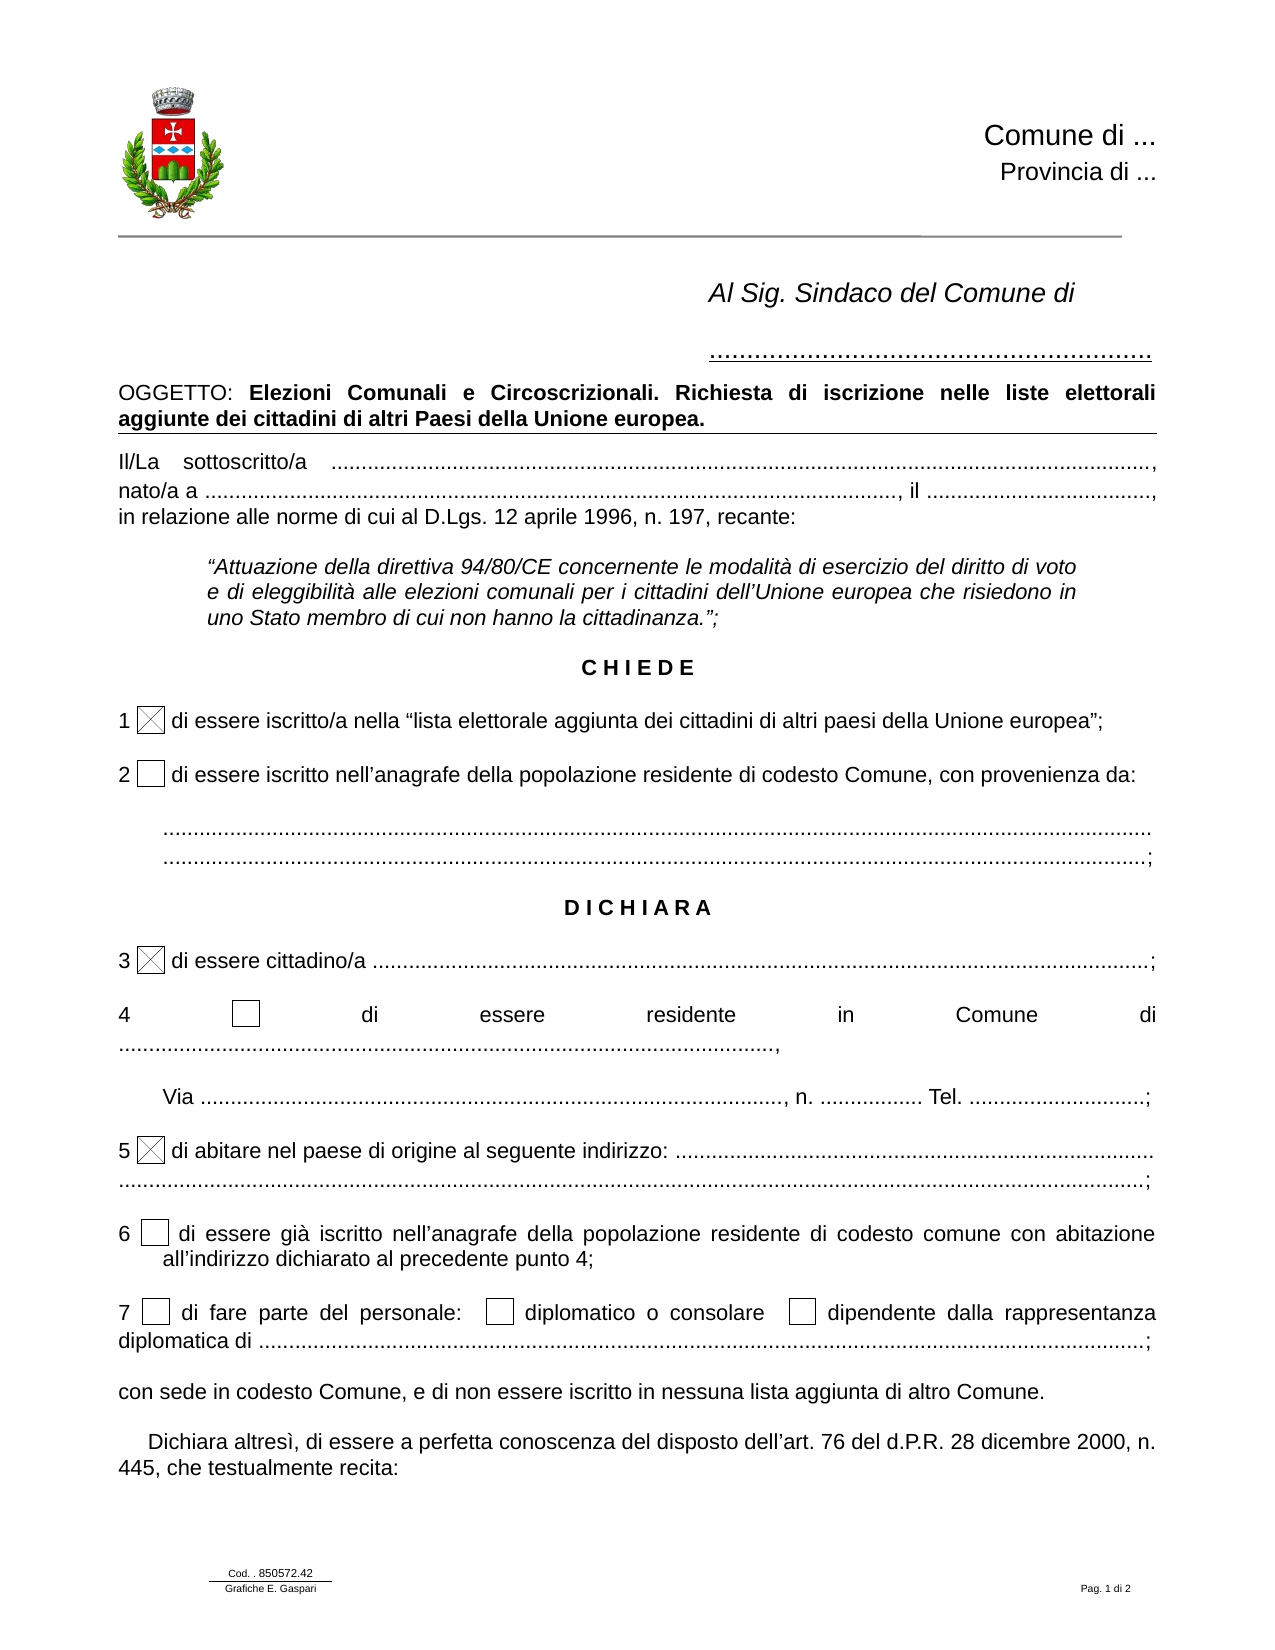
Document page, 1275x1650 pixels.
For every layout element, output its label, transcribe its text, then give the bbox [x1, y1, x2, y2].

text 4 di essere residente in Comune di ............................................................................................................, [118, 999, 1157, 1056]
text “Attuazione della direttiva 94/80/CE concernente le modalità di esercizio del diritto di voto e di eleggibilità alle elezioni comunali per i cittadini dell’Unione europea che risiedono in uno Stato membro di cui non hanno la cittadinanza.”; [207, 554, 1078, 630]
subtitle C H I E D E [118, 655, 1157, 680]
text di essere iscritto/a nella “lista elettorale aggiunta dei cittadini di altri paesi della Unione europea”; [165, 705, 1157, 734]
text con sede in codesto Comune, e di non essere iscritto in nessuna lista aggiunta di altro Comune. [118, 1379, 1157, 1404]
picture [122, 87, 224, 219]
text ........................................................... [709, 333, 1157, 365]
subtitle D I C H I A R A [118, 895, 1157, 920]
text 3 di essere cittadino/a ................................................................................................................................; [118, 945, 1157, 974]
text 1 [118, 705, 137, 734]
text Dichiara altresì, di essere a perfetta conoscenza del disposto dell’art. 76 del d.P.R. 28 dicembre 2000, n. 445, che testualmente recita: [118, 1429, 1157, 1480]
text Provincia di ... [224, 157, 1157, 185]
text Il/La sottoscritto/a ......................................................................................................................................., nato/a a .................................................................................................................., il ....................................., in relazione alle norme di cui al D.Lgs. 12 aprile 1996, n. 197, recante: [118, 446, 1157, 529]
text 6 di essere già iscritto nell’anagrafe della popolazione residente di codesto comune con abitazione all’indirizzo dichiarato al precedente punto 4; [118, 1218, 1157, 1272]
text 7 di fare parte del personale: diplomatico o consolare dipendente dalla rappresentanza diplomatica di ..................................................................................................................................................; [118, 1297, 1157, 1354]
text Via ................................................................................................, n. ................. Tel. .............................; [118, 1081, 1157, 1110]
text 5 di abitare nel paese di origine al seguente indirizzo: ............................................................................... .........................................................................................................................................................................; [118, 1135, 1157, 1193]
text OGGETTO: Elezioni Comunali e Circoscrizionali. Richiesta di iscrizione nelle liste elettorali aggiunte dei cittadini di altri Paesi della Unione europea. [118, 380, 1157, 433]
text Comune di ... [224, 118, 1157, 152]
text ................................................................................................................................................................... ..................................................................................................................................................................; [162, 812, 1157, 870]
subtitle Al Sig. Sindaco del Comune di [709, 277, 1157, 308]
text 2 di essere iscritto nell’anagrafe della popolazione residente di codesto Comune, con provenienza da: [118, 759, 1157, 787]
